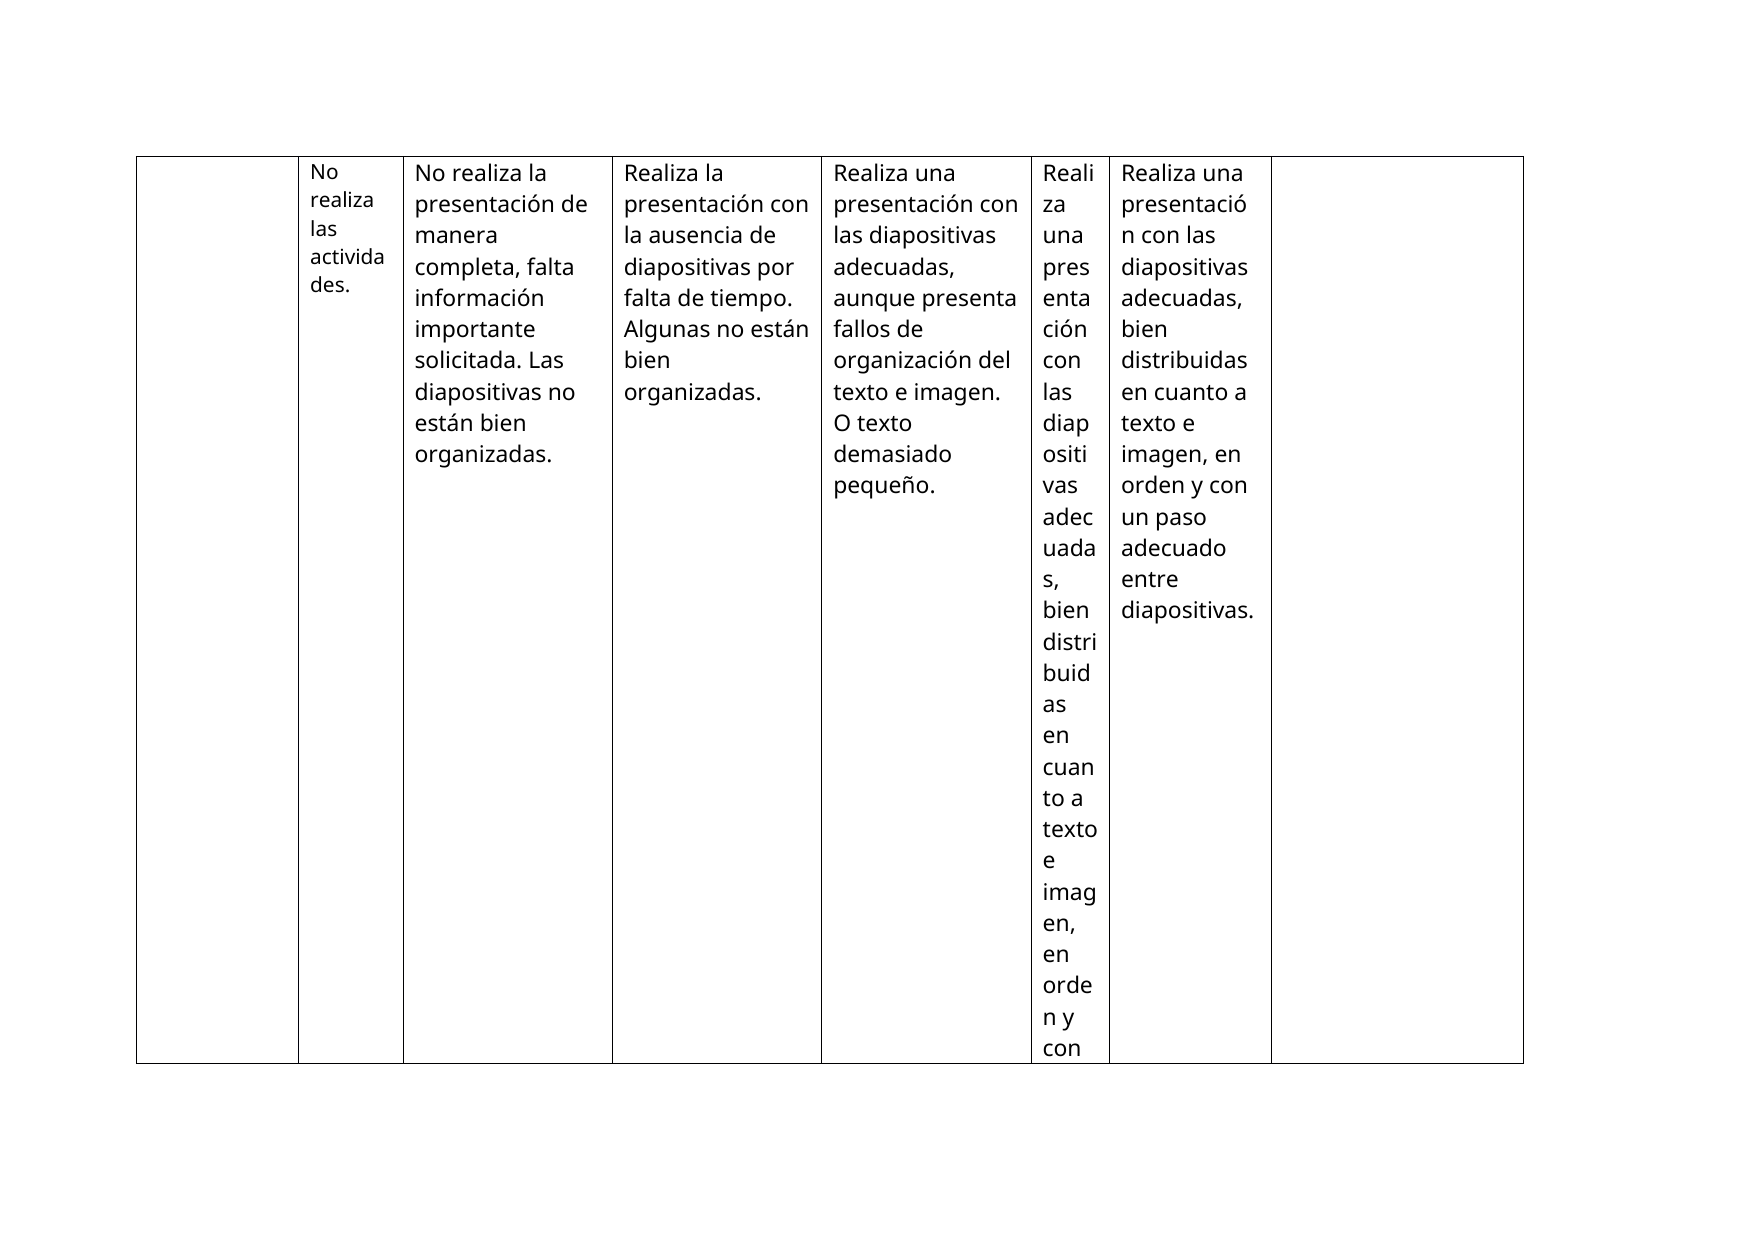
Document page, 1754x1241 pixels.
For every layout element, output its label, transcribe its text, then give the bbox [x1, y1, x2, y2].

table_cell No realiza las actividades. [299, 157, 403, 1063]
table_cell Realiza una presentación con las diapositivas adecuadas, aunque presenta fallos de organización del texto e imagen. O texto demasiado pequeño. [822, 157, 1031, 1063]
table_cell No realiza la presentación de manera completa, falta información importante solicitada. Las diapositivas no están bien organizadas. [404, 157, 612, 1063]
table_cell Realiza una presentación con las diapositivas adecuadas, bien distribuidas en cuanto a texto e imagen, en orden y con [1032, 157, 1109, 1063]
table_cell [1272, 157, 1523, 1063]
table_cell [137, 157, 298, 1063]
table_cell Realiza la presentación con la ausencia de diapositivas por falta de tiempo. Algunas no están bien organizadas. [613, 157, 821, 1063]
table_cell Realiza una presentación con las diapositivas adecuadas, bien distribuidas en cuanto a texto e imagen, en orden y con un paso adecuado entre diapositivas. [1110, 157, 1271, 1063]
